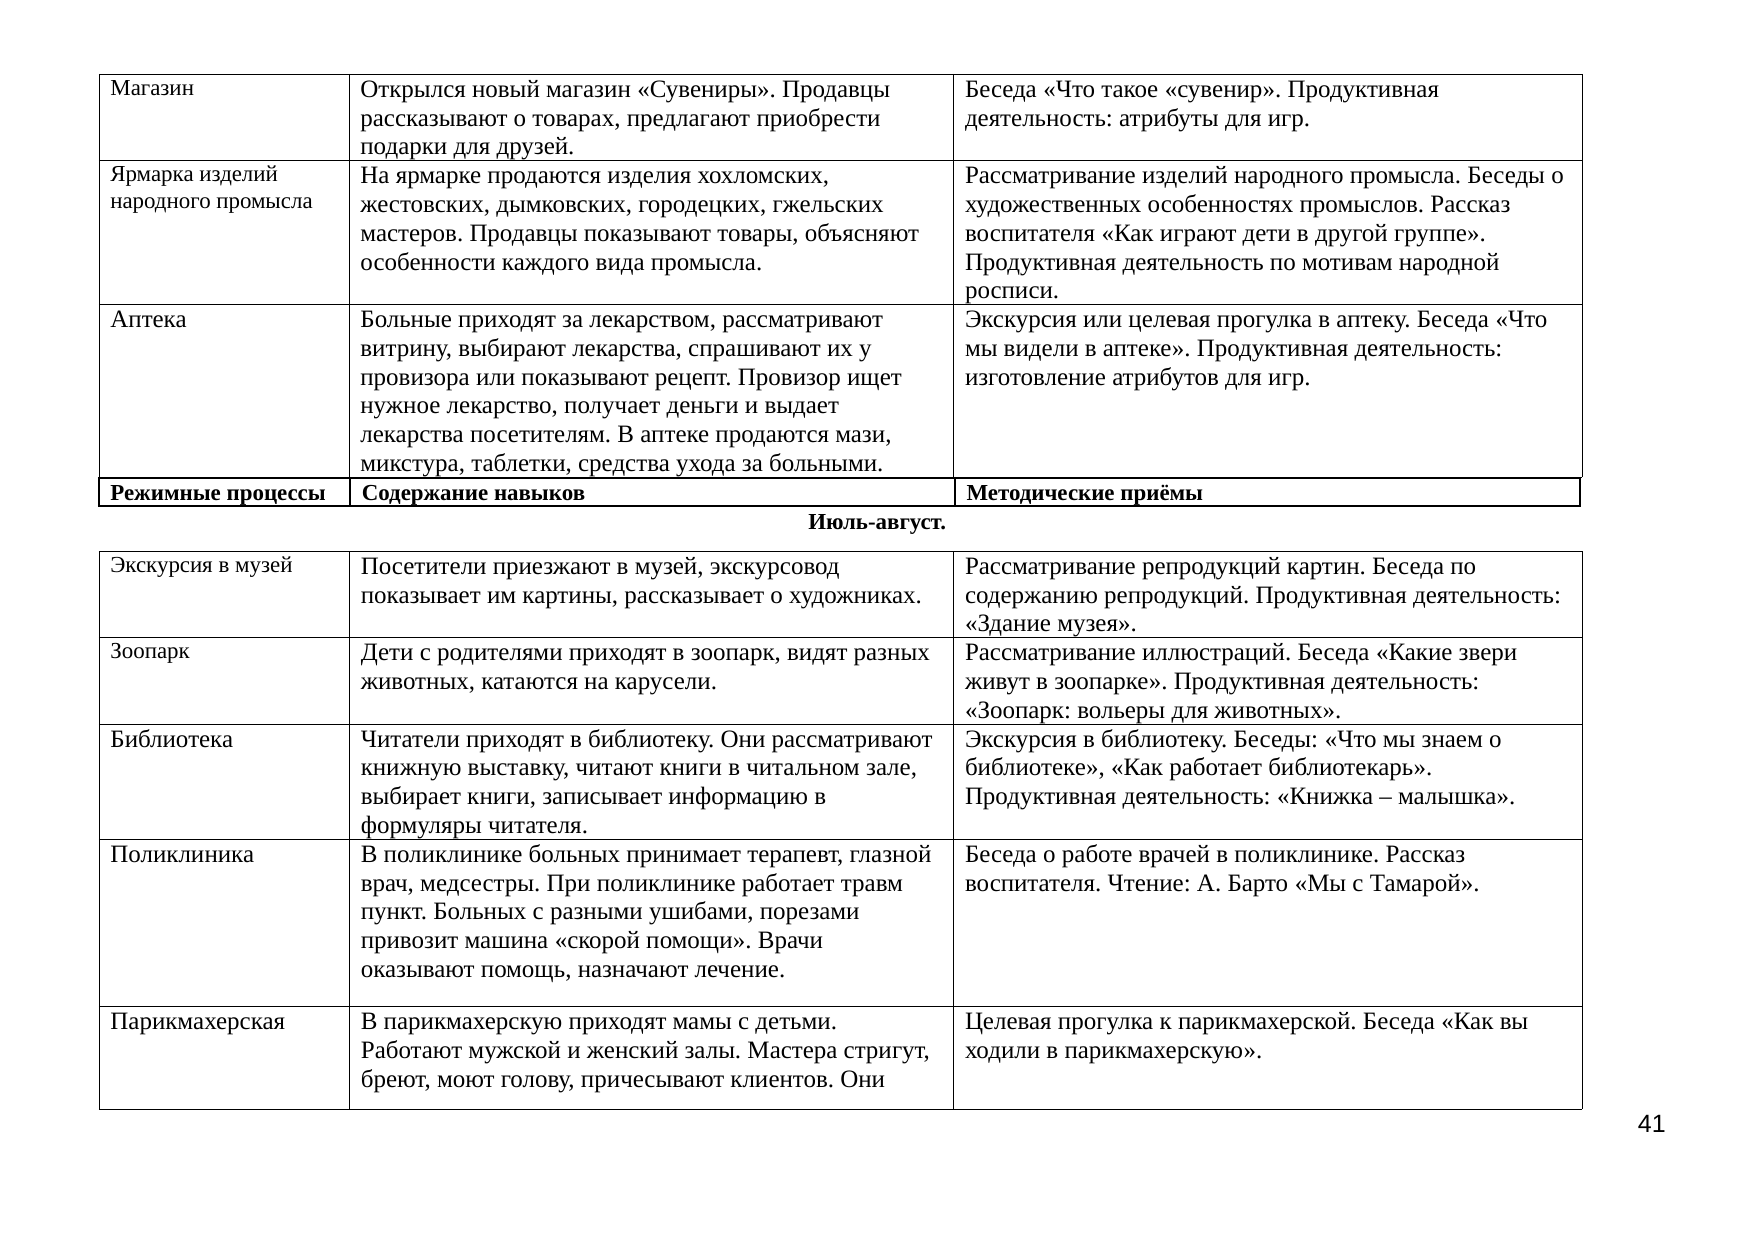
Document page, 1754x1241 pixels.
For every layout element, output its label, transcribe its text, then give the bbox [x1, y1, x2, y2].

table_cell Беседа о работе врачей в поликлинике. Рассказ воспитателя. Чтение: А. Барто «Мы с Тамарой». [954, 840, 1582, 1006]
table_header Содержание навыков [351, 479, 954, 505]
table_cell В поликлинике больных принимает терапевт, глазной врач, медсестры. При поликлинике работает травм пункт. Больных с разными ушибами, порезами привозит машина «скорой помощи». Врачи оказывают помощь, назначают лечение. [350, 840, 953, 1006]
table_header Режимные процессы [100, 479, 349, 505]
table_header Рассматривание репродукций картин. Беседа по содержанию репродукций. Продуктивная деятельность: «Здание музея». [954, 552, 1582, 637]
table_cell Библиотека [100, 725, 349, 839]
table_cell Парикмахерская [100, 1007, 349, 1109]
table_header Методические приёмы [956, 479, 1579, 505]
table_header Открылся новый магазин «Сувениры». Продавцы рассказывают о товарах, предлагают приобрести подарки для друзей. [350, 75, 953, 160]
table_cell Экскурсия в библиотеку. Беседы: «Что мы знаем о библиотеке», «Как работает библиотекарь». Продуктивная деятельность: «Книжка – малышка». [954, 725, 1582, 839]
table_header Беседа «Что такое «сувенир». Продуктивная деятельность: атрибуты для игр. [954, 75, 1582, 160]
table_cell Целевая прогулка к парикмахерской. Беседа «Как вы ходили в парикмахерскую». [954, 1007, 1582, 1109]
table_cell Ярмарка изделий народного промысла [100, 161, 349, 304]
table_cell Читатели приходят в библиотеку. Они рассматривают книжную выставку, читают книги в читальном зале, выбирает книги, записывает информацию в формуляры читателя. [350, 725, 953, 839]
table_cell На ярмарке продаются изделия хохломских, жестовских, дымковских, городецких, гжельских мастеров. Продавцы показывают товары, объясняют особенности каждого вида промысла. [350, 161, 953, 304]
table_cell Рассматривание изделий народного промысла. Беседы о художественных особенностях промыслов. Рассказ воспитателя «Как играют дети в другой группе». Продуктивная деятельность по мотивам народной росписи. [954, 161, 1582, 304]
table_cell Аптека [100, 305, 349, 477]
table_cell Поликлиника [100, 840, 349, 1006]
table_cell Зоопарк [100, 638, 349, 724]
text Июль-август. [89, 507, 1665, 534]
table_header Магазин [100, 75, 349, 160]
table_cell Рассматривание иллюстраций. Беседа «Какие звери живут в зоопарке». Продуктивная деятельность: «Зоопарк: вольеры для животных». [954, 638, 1582, 724]
table_cell Экскурсия или целевая прогулка в аптеку. Беседа «Что мы видели в аптеке». Продуктивная деятельность: изготовление атрибутов для игр. [954, 305, 1582, 477]
table_header Посетители приезжают в музей, экскурсовод показывает им картины, рассказывает о художниках. [350, 552, 953, 637]
table_cell В парикмахерскую приходят мамы с детьми. Работают мужской и женский залы. Мастера стригут, бреют, моют голову, причесывают клиентов. Они [350, 1007, 953, 1109]
table_cell Больные приходят за лекарством, рассматривают витрину, выбирают лекарства, спрашивают их у провизора или показывают рецепт. Провизор ищет нужное лекарство, получает деньги и выдает лекарства посетителям. В аптеке продаются мази, микстура, таблетки, средства ухода за больными. [350, 305, 953, 477]
table_header Экскурсия в музей [100, 552, 349, 637]
table_cell Дети с родителями приходят в зоопарк, видят разных животных, катаются на карусели. [350, 638, 953, 724]
